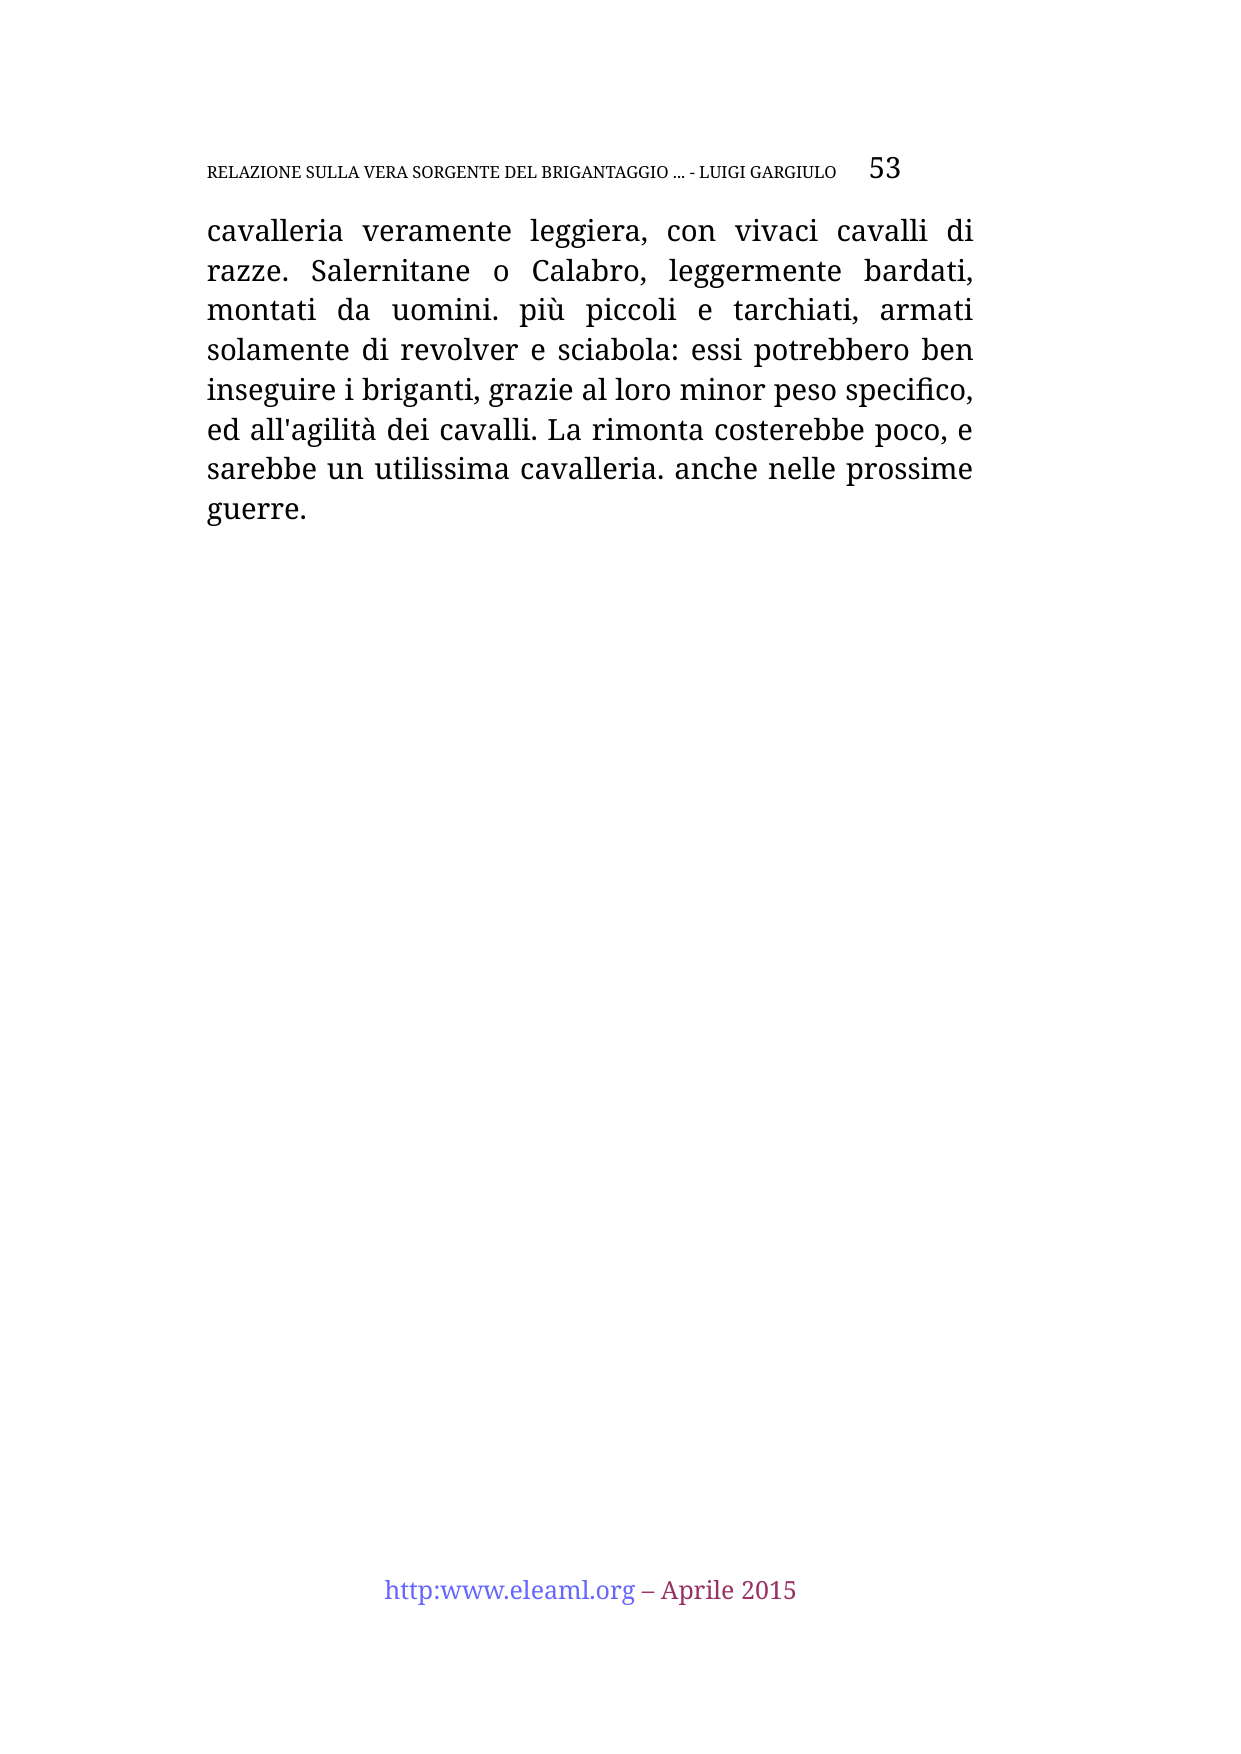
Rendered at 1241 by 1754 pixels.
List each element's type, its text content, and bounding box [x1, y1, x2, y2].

text cavalleria veramente leggiera, con vivaci cavalli di razze. Salernitane o Calabro, leggermente bardati, montati da uomini. più piccoli e tarchiati, armati solamente di revolver e sciabola: essi potrebbero ben inseguire i briganti, grazie al loro minor peso specifico, ed all'agilità dei cavalli. La rimonta costerebbe poco, e sarebbe un utilissima cavalleria. anche nelle prossime guerre. [207, 210, 974, 528]
